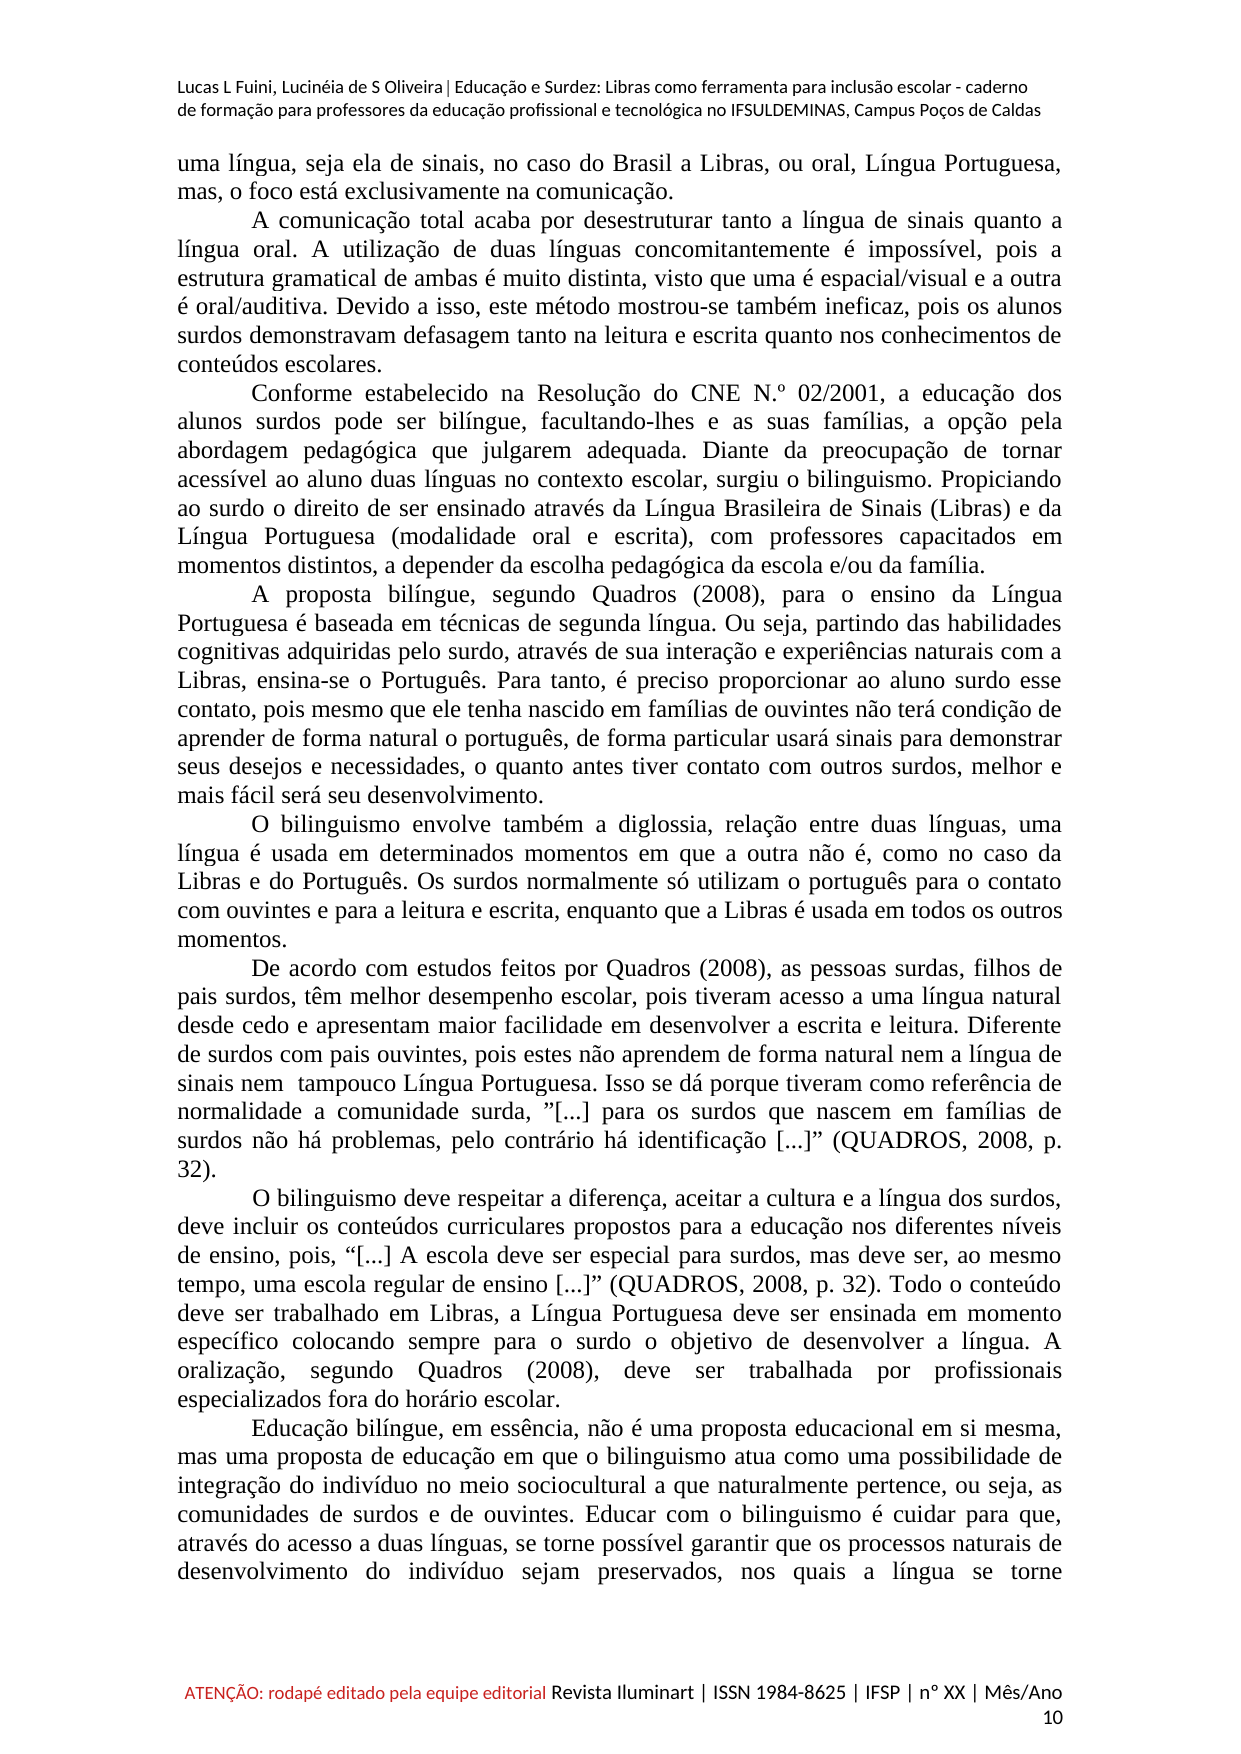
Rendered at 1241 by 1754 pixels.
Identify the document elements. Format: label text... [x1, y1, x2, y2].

text Educação bilíngue, em essência, não é uma proposta educacional em si mesma, mas uma proposta de educação em que o bilinguismo atua como uma possibilidade de integração do indivíduo no meio sociocultural a que naturalmente pertence, ou seja, as comunidades de surdos e de ouvintes. Educar com o bilinguismo é cuidar para que, através do acesso a duas línguas, se torne possível garantir que os processos naturais de desenvolvimento do indivíduo sejam preservados, nos quais a língua se torne [177, 1413, 1063, 1585]
text uma língua, seja ela de sinais, no caso do Brasil a Libras, ou oral, Língua Portuguesa, mas, o foco está exclusivamente na comunicação. [177, 148, 1063, 205]
text Conforme estabelecido na Resolução do CNE N.º 02/2001, a educação dos alunos surdos pode ser bilíngue, facultando-lhes e as suas famílias, a opção pela abordagem pedagógica que julgarem adequada. Diante da preocupação de tornar acessível ao aluno duas línguas no contexto escolar, surgiu o bilinguismo. Propiciando ao surdo o direito de ser ensinado através da Língua Brasileira de Sinais (Libras) e da Língua Portuguesa (modalidade oral e escrita), com professores capacitados em momentos distintos, a depender da escolha pedagógica da escola e/ou da família. [177, 378, 1063, 579]
text A proposta bilíngue, segundo Quadros (2008), para o ensino da Língua Portuguesa é baseada em técnicas de segunda língua. Ou seja, partindo das habilidades cognitivas adquiridas pelo surdo, através de sua interação e experiências naturais com a Libras, ensina-se o Português. Para tanto, é preciso proporcionar ao aluno surdo esse contato, pois mesmo que ele tenha nascido em famílias de ouvintes não terá condição de aprender de forma natural o português, de forma particular usará sinais para demonstrar seus desejos e necessidades, o quanto antes tiver contato com outros surdos, melhor e mais fácil será seu desenvolvimento. [177, 579, 1063, 809]
text De acordo com estudos feitos por Quadros (2008), as pessoas surdas, filhos de pais surdos, têm melhor desempenho escolar, pois tiveram acesso a uma língua natural desde cedo e apresentam maior facilidade em desenvolver a escrita e leitura. Diferente de surdos com pais ouvintes, pois estes não aprendem de forma natural nem a língua de sinais nem tampouco Língua Portuguesa. Isso se dá porque tiveram como referência de normalidade a comunidade surda, ”[...] para os surdos que nascem em famílias de surdos não há problemas, pelo contrário há identificação [...]” (QUADROS, 2008, p. 32). [177, 953, 1063, 1183]
text O bilinguismo deve respeitar a diferença, aceitar a cultura e a língua dos surdos, deve incluir os conteúdos curriculares propostos para a educação nos diferentes níveis de ensino, pois, “[...] A escola deve ser especial para surdos, mas deve ser, ao mesmo tempo, uma escola regular de ensino [...]” (QUADROS, 2008, p. 32). Todo o conteúdo deve ser trabalhado em Libras, a Língua Portuguesa deve ser ensinada em momento específico colocando sempre para o surdo o objetivo de desenvolver a língua. A oralização, segundo Quadros (2008), deve ser trabalhada por profissionais especializados fora do horário escolar. [177, 1183, 1063, 1413]
text O bilinguismo envolve também a diglossia, relação entre duas línguas, uma língua é usada em determinados momentos em que a outra não é, como no caso da Libras e do Português. Os surdos normalmente só utilizam o português para o contato com ouvintes e para a leitura e escrita, enquanto que a Libras é usada em todos os outros momentos. [177, 809, 1063, 953]
text A comunicação total acaba por desestruturar tanto a língua de sinais quanto a língua oral. A utilização de duas línguas concomitantemente é impossível, pois a estrutura gramatical de ambas é muito distinta, visto que uma é espacial/visual e a outra é oral/auditiva. Devido a isso, este método mostrou-se também ineficaz, pois os alunos surdos demonstravam defasagem tanto na leitura e escrita quanto nos conhecimentos de conteúdos escolares. [177, 205, 1063, 378]
